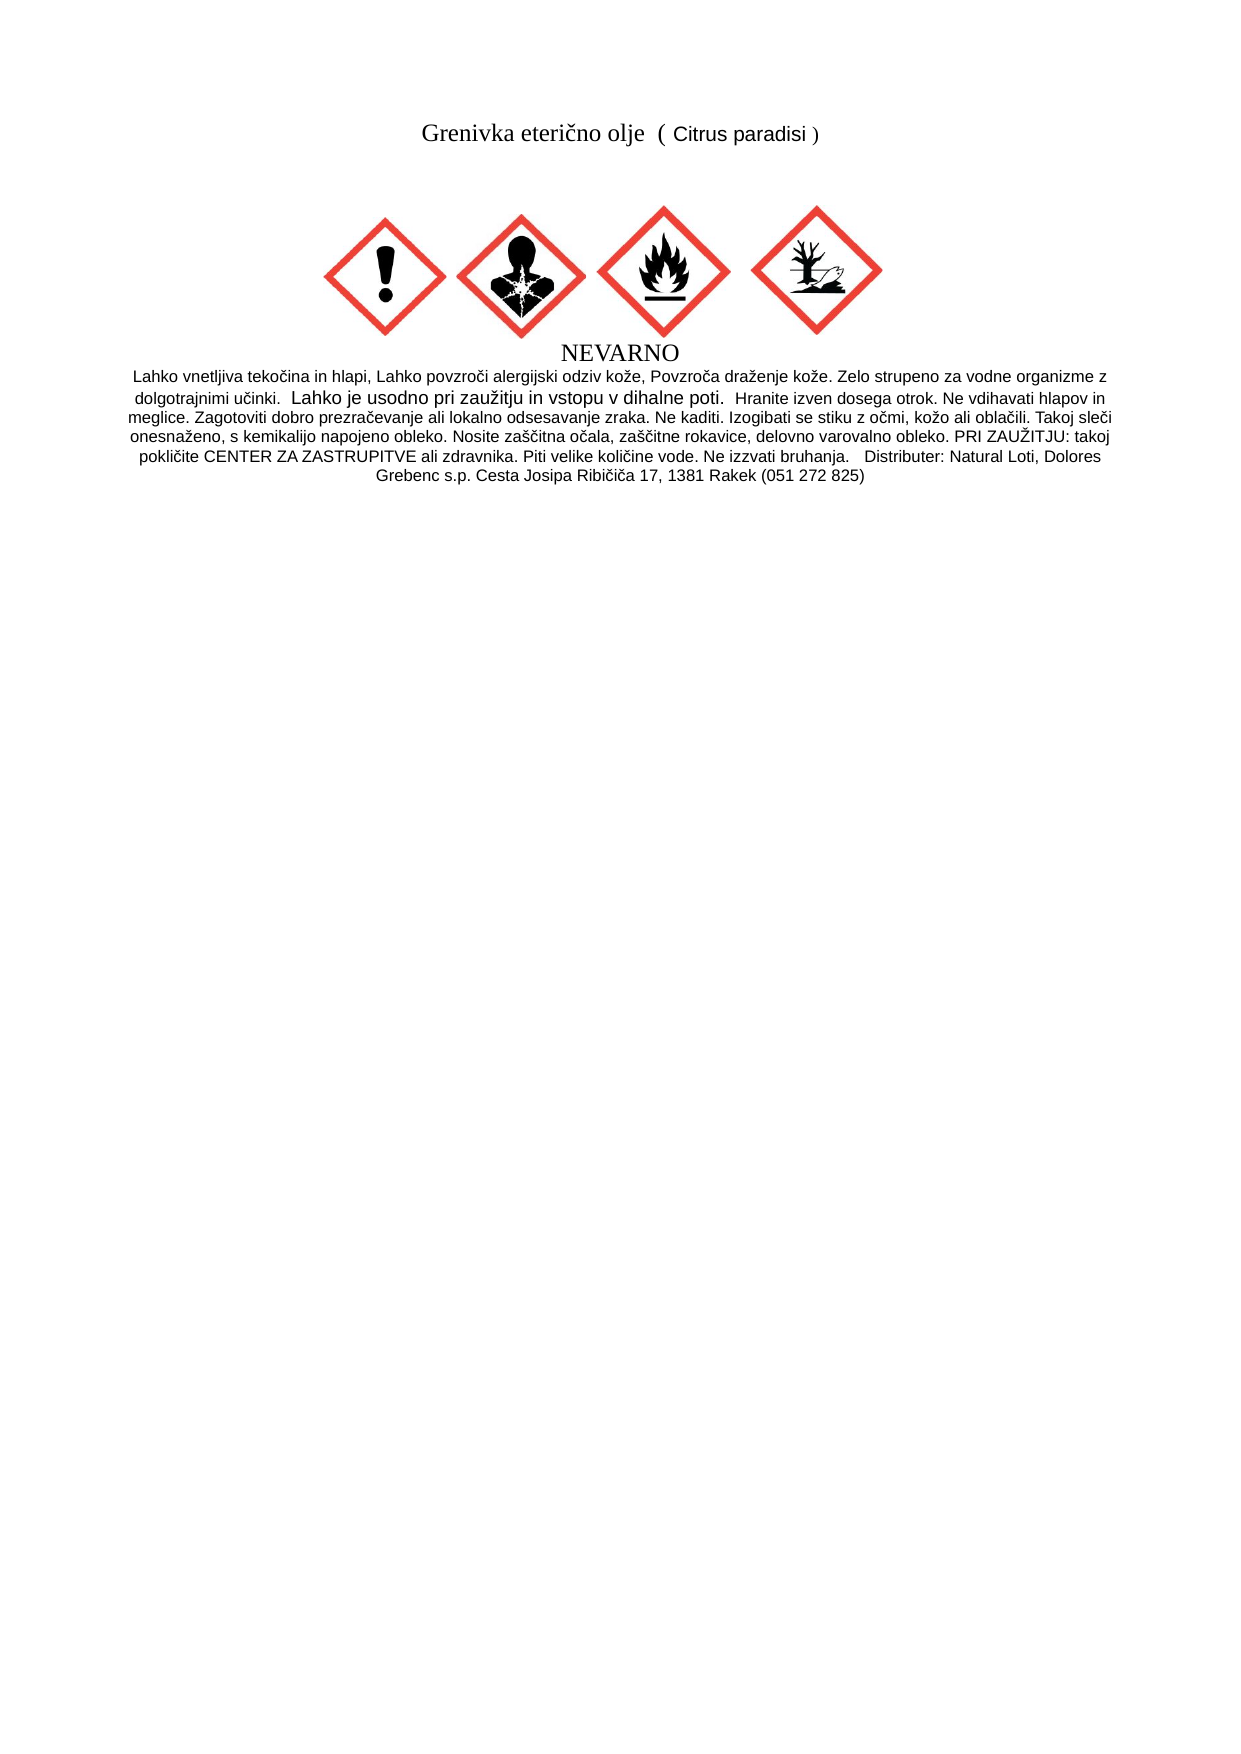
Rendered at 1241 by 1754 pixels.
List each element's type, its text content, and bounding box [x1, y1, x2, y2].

picture [456, 214, 587, 339]
text NEVARNO [118, 204, 1122, 367]
text Grenivka eterično olje ( Citrus paradisi ) [118, 118, 1122, 147]
picture [750, 205, 883, 335]
picture [323, 217, 447, 336]
picture [596, 205, 731, 338]
text Lahko vnetljiva tekočina in hlapi, Lahko povzroči alergijski odziv kože, Povzroča draženje kože. Zelo strupeno za vodne organizme z dolgotrajnimi učinki. Lahko je usodno pri zaužitju in vstopu v dihalne poti. Hranite izven dosega otrok. Ne vdihavati hlapov in meglice. Zagotoviti dobro prezračevanje ali lokalno odsesavanje zraka. Ne kaditi. Izogibati se stiku z očmi, kožo ali oblačili. Takoj sleči onesnaženo, s kemikalijo napojeno obleko. Nosite zaščitna očala, zaščitne rokavice, delovno varovalno obleko. PRI ZAUŽITJU: takoj pokličite CENTER ZA ZASTRUPITVE ali zdravnika. Piti velike količine vode. Ne izzvati bruhanja. Distributer: Natural Loti, Dolores Grebenc s.p. Cesta Josipa Ribičiča 17, 1381 Rakek (051 272 825) [118, 367, 1122, 485]
